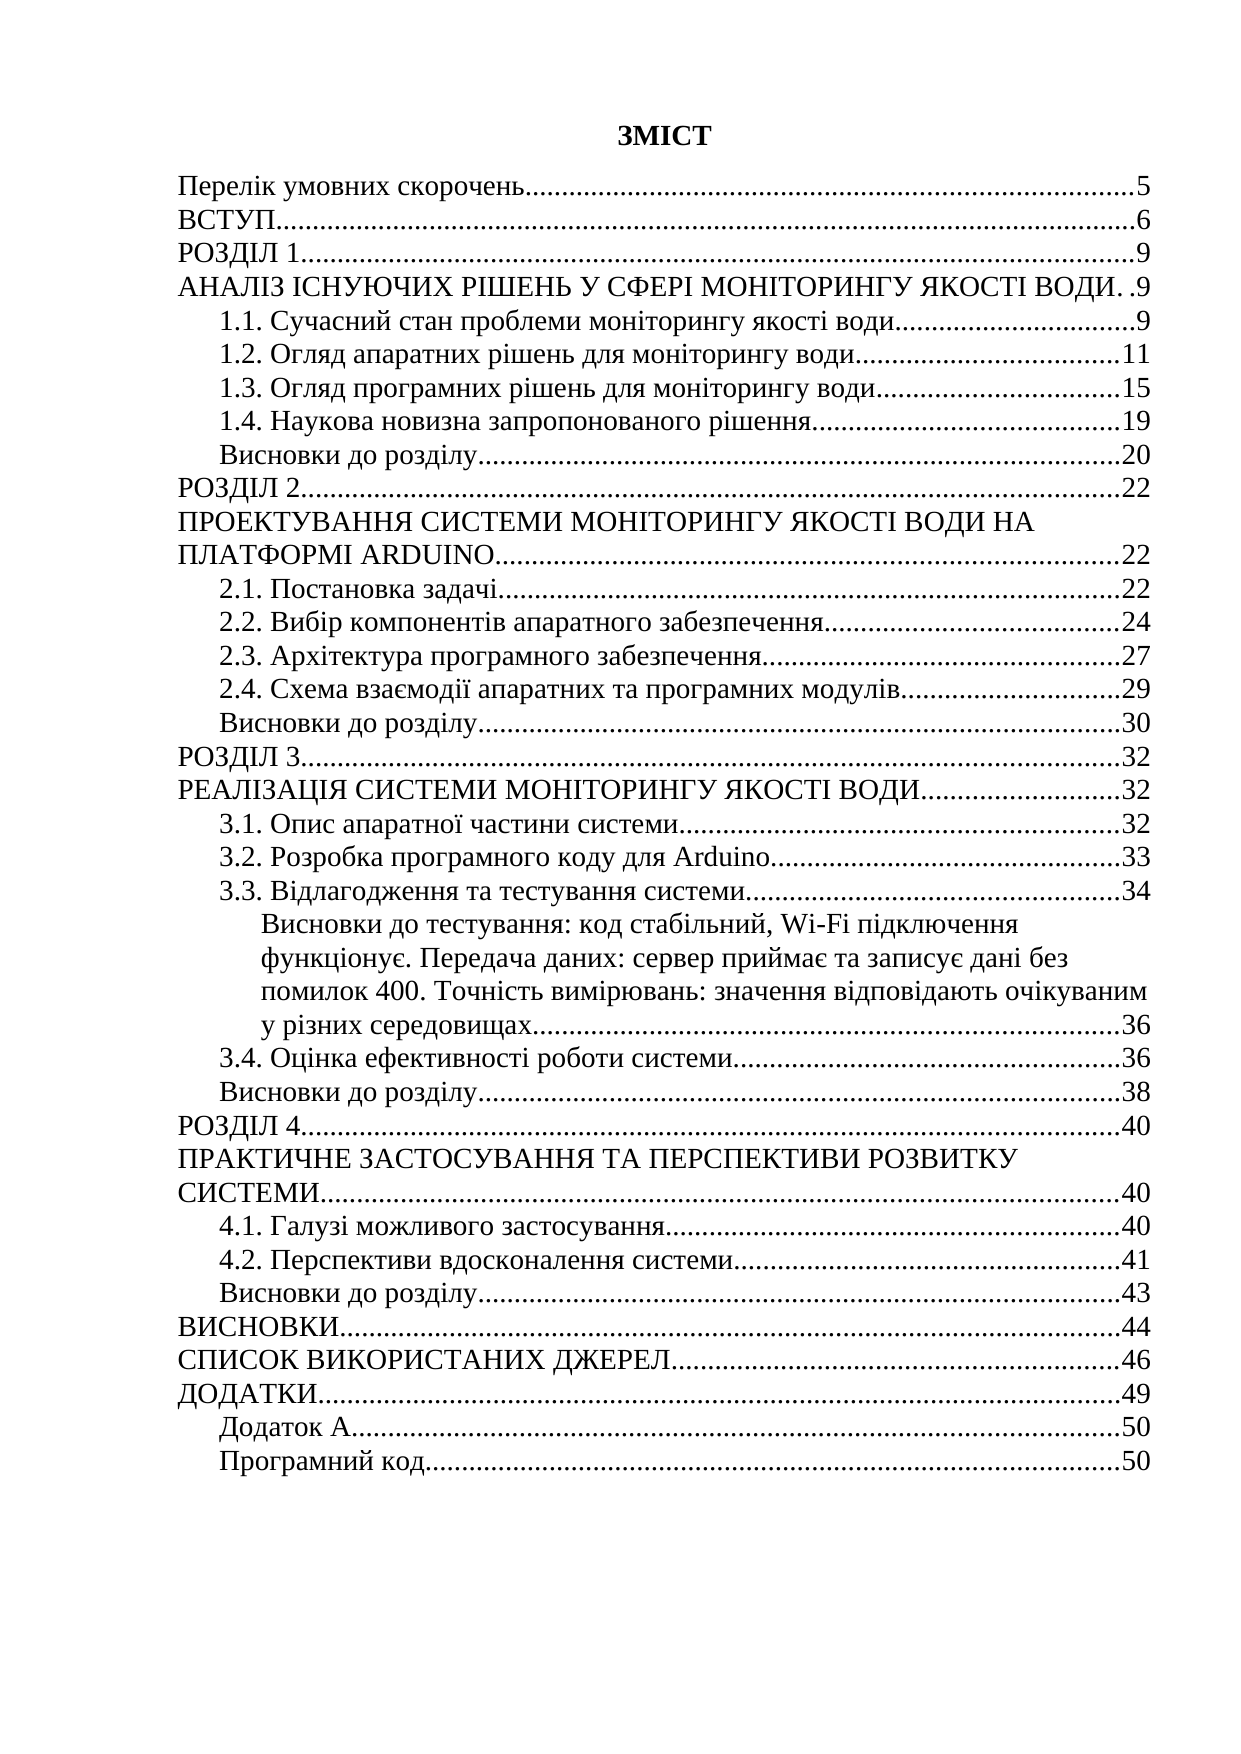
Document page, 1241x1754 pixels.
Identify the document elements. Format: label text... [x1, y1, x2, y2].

text РОЗДІЛ 3 32 [177, 739, 1152, 772]
text 1.2. Огляд апаратних рішень для моніторингу води 11 [219, 336, 1152, 370]
text ЗМІСТ [177, 118, 1152, 152]
text 2.4. Схема взаємодії апаратних та програмних модулів 29 [219, 672, 1152, 705]
text 2.3. Архітектура програмного забезпечення 27 [219, 638, 1152, 672]
text 1.1. Сучасний стан проблеми моніторингу якості води 9 [219, 303, 1152, 336]
text 3.3. Відлагодження та тестування системи 34 [219, 873, 1152, 906]
text 1.3. Огляд програмних рішень для моніторингу води 15 [219, 370, 1152, 403]
text 3.2. Розробка програмного коду для Arduino 33 [219, 839, 1152, 873]
text 2.2. Вибір компонентів апаратного забезпечення 24 [219, 604, 1152, 638]
text Перелік умовних скорочень 5 [177, 168, 1152, 202]
text Додаток А 50 [219, 1409, 1152, 1443]
text РОЗДІЛ 1 9 [177, 236, 1152, 269]
text ПРАКТИЧНЕ ЗАСТОСУВАННЯ ТА ПЕРСПЕКТИВИ РОЗВИТКУ СИСТЕМИ 40 [177, 1141, 1152, 1208]
text Висновки до розділу 20 [219, 437, 1152, 470]
text 3.4. Оцінка ефективності роботи системи 36 [219, 1041, 1152, 1074]
text РОЗДІЛ 4 40 [177, 1108, 1152, 1141]
text ДОДАТКИ 49 [177, 1376, 1152, 1409]
text Висновки до розділу 43 [219, 1275, 1152, 1309]
text 4.2. Перспективи вдосконалення системи 41 [219, 1242, 1152, 1275]
text ВИСНОВКИ 44 [177, 1309, 1152, 1342]
text РЕАЛІЗАЦІЯ СИСТЕМИ МОНІТОРИНГУ ЯКОСТІ ВОДИ 32 [177, 772, 1152, 806]
text СПИСОК ВИКОРИСТАНИХ ДЖЕРЕЛ 46 [177, 1342, 1152, 1376]
text Висновки до розділу 30 [219, 705, 1152, 739]
text Висновки до тестування: код стабільний, Wi-Fi підключення функціонує. Передача даних: сервер приймає та записує дані без помилок 400. Точність вимірювань: значення відповідають очікуваним у різних середовищах. 36 [261, 906, 1152, 1041]
text 4.1. Галузі можливого застосування 40 [219, 1208, 1152, 1242]
text 1.4. Наукова новизна запропонованого рішення 19 [219, 403, 1152, 437]
text РОЗДІЛ 2 22 [177, 470, 1152, 504]
text Програмний код 50 [219, 1443, 1152, 1477]
text Висновки до розділу 38 [219, 1074, 1152, 1108]
text 3.1. Опис апаратної частини системи 32 [219, 806, 1152, 839]
text АНАЛІЗ ІСНУЮЧИХ РІШЕНЬ У СФЕРІ МОНІТОРИНГУ ЯКОСТІ ВОДИ 9 [177, 269, 1152, 303]
text ПРОЕКТУВАННЯ СИСТЕМИ МОНІТОРИНГУ ЯКОСТІ ВОДИ НА ПЛАТФОРМІ ARDUINO 22 [177, 504, 1152, 571]
text 2.1. Постановка задачі 22 [219, 571, 1152, 604]
text ВСТУП 6 [177, 202, 1152, 236]
